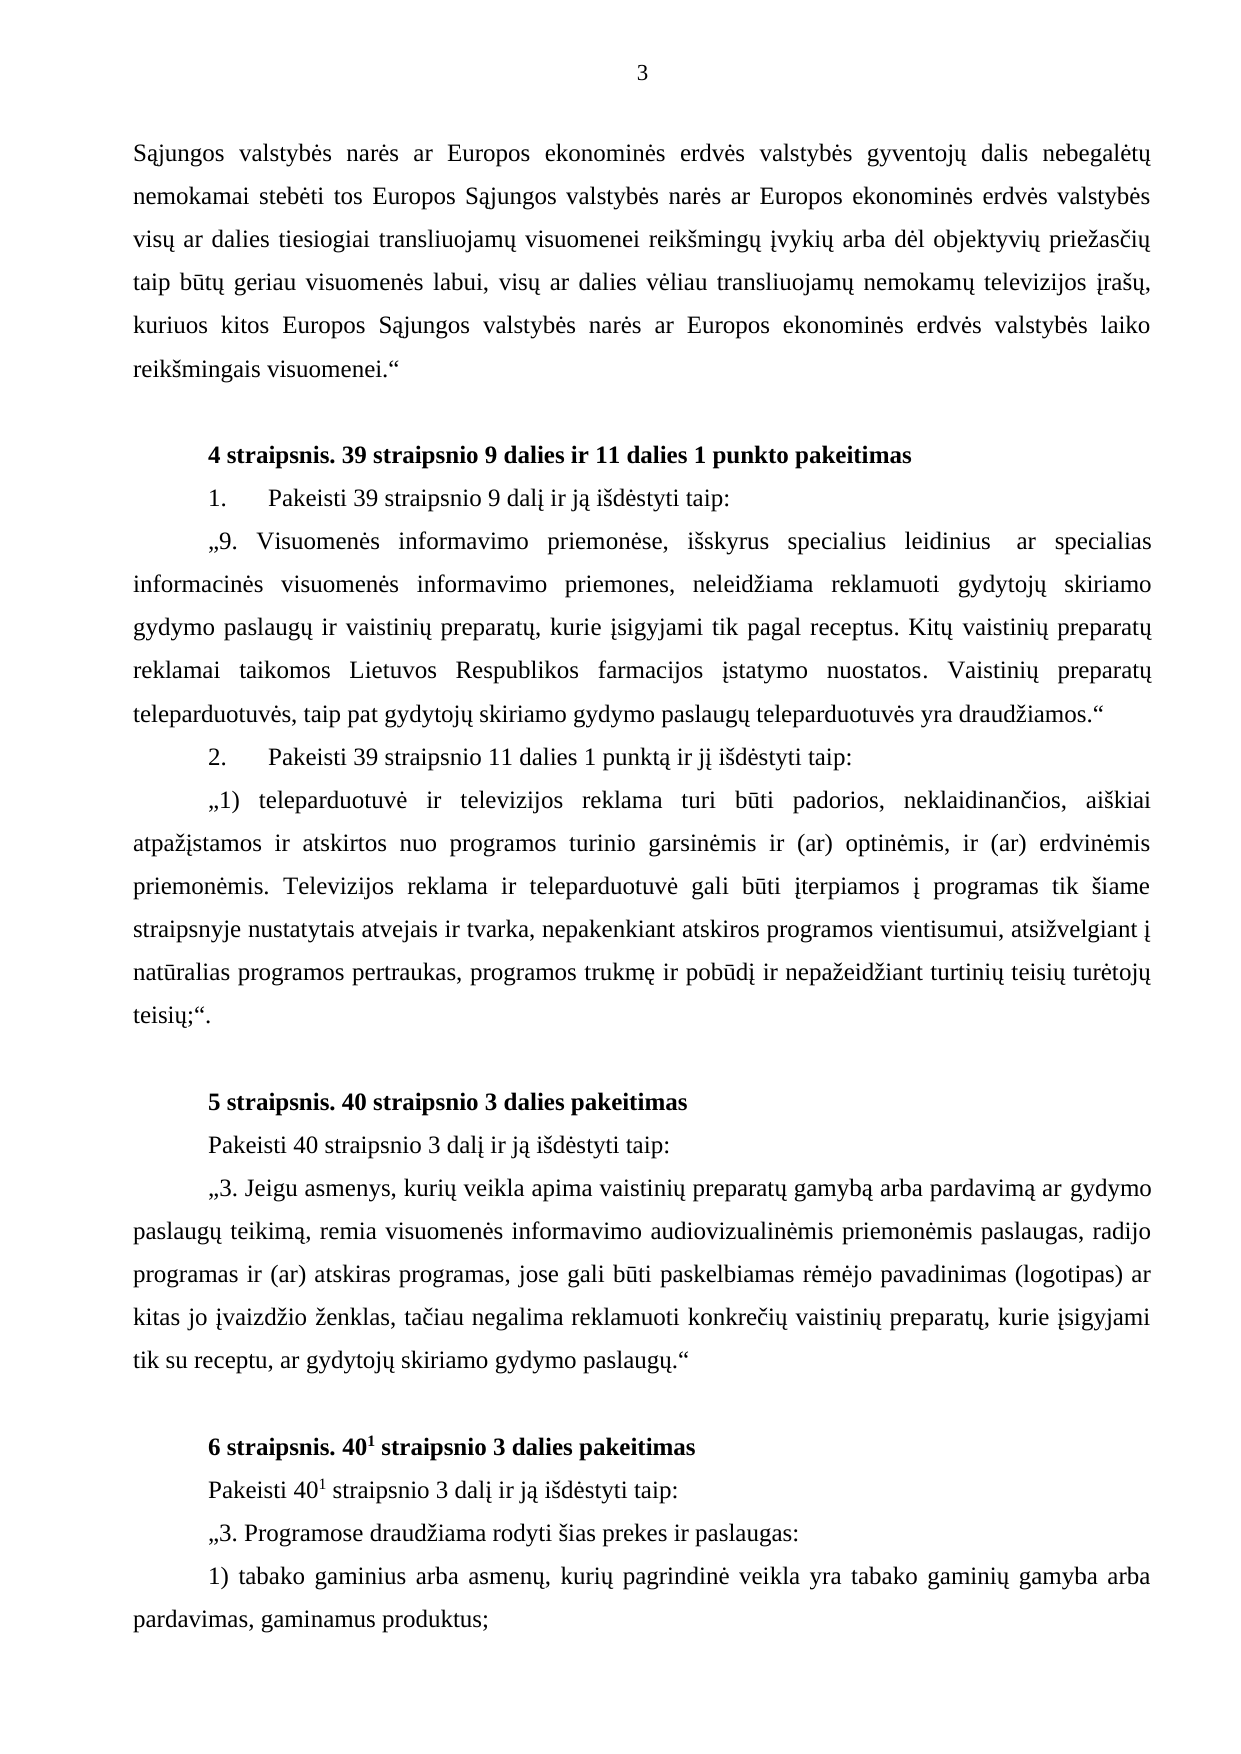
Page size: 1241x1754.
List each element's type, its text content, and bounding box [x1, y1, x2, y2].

text „3. Programose draudžiama rodyti šias prekes ir paslaugas: [133, 1518, 1152, 1547]
text 4 straipsnis. 39 straipsnio 9 dalies ir 11 dalies 1 punkto pakeitimas [133, 440, 1152, 469]
text 5 straipsnis. 40 straipsnio 3 dalies pakeitimas [133, 1087, 1152, 1116]
text Pakeisti 401 straipsnio 3 dalį ir ją išdėstyti taip: [133, 1475, 1152, 1504]
text 2. Pakeisti 39 straipsnio 11 dalies 1 punktą ir jį išdėstyti taip: [133, 742, 1152, 771]
text 1. Pakeisti 39 straipsnio 9 dalį ir ją išdėstyti taip: [133, 483, 1152, 512]
text „9. Visuomenės informavimo priemonėse, išskyrus specialius leidinius ar specialias informacinės visuomenės informavimo priemones, neleidžiama reklamuoti gydytojų skiriamo gydymo paslaugų ir vaistinių preparatų, kurie įsigyjami tik pagal receptus. Kitų vaistinių preparatų reklamai taikomos Lietuvos Respublikos farmacijos įstatymo nuostatos. Vaistinių preparatų teleparduotuvės, taip pat gydytojų skiriamo gydymo paslaugų teleparduotuvės yra draudžiamos.“ [133, 526, 1152, 727]
text 1) tabako gaminius arba asmenų, kurių pagrindinė veikla yra tabako gaminių gamyba arba pardavimas, gaminamus produktus; [133, 1561, 1152, 1633]
text Sąjungos valstybės narės ar Europos ekonominės erdvės valstybės gyventojų dalis nebegalėtų nemokamai stebėti tos Europos Sąjungos valstybės narės ar Europos ekonominės erdvės valstybės visų ar dalies tiesiogiai transliuojamų visuomenei reikšmingų įvykių arba dėl objektyvių priežasčių taip būtų geriau visuomenės labui, visų ar dalies vėliau transliuojamų nemokamų televizijos įrašų, kuriuos kitos Europos Sąjungos valstybės narės ar Europos ekonominės erdvės valstybės laiko reikšmingais visuomenei.“ [133, 138, 1152, 382]
text Pakeisti 40 straipsnio 3 dalį ir ją išdėstyti taip: [133, 1130, 1152, 1159]
text „3. Jeigu asmenys, kurių veikla apima vaistinių preparatų gamybą arba pardavimą ar gydymo paslaugų teikimą, remia visuomenės informavimo audiovizualinėmis priemonėmis paslaugas, radijo programas ir (ar) atskiras programas, jose gali būti paskelbiamas rėmėjo pavadinimas (logotipas) ar kitas jo įvaizdžio ženklas, tačiau negalima reklamuoti konkrečių vaistinių preparatų, kurie įsigyjami tik su receptu, ar gydytojų skiriamo gydymo paslaugų.“ [133, 1173, 1152, 1374]
text „1) teleparduotuvė ir televizijos reklama turi būti padorios, neklaidinančios, aiškiai atpažįstamos ir atskirtos nuo programos turinio garsinėmis ir (ar) optinėmis, ir (ar) erdvinėmis priemonėmis. Televizijos reklama ir teleparduotuvė gali būti įterpiamos į programas tik šiame straipsnyje nustatytais atvejais ir tvarka, nepakenkiant atskiros programos vientisumui, atsižvelgiant į natūralias programos pertraukas, programos trukmę ir pobūdį ir nepažeidžiant turtinių teisių turėtojų teisių;“. [133, 785, 1152, 1029]
text 6 straipsnis. 401 straipsnio 3 dalies pakeitimas [133, 1432, 1152, 1461]
